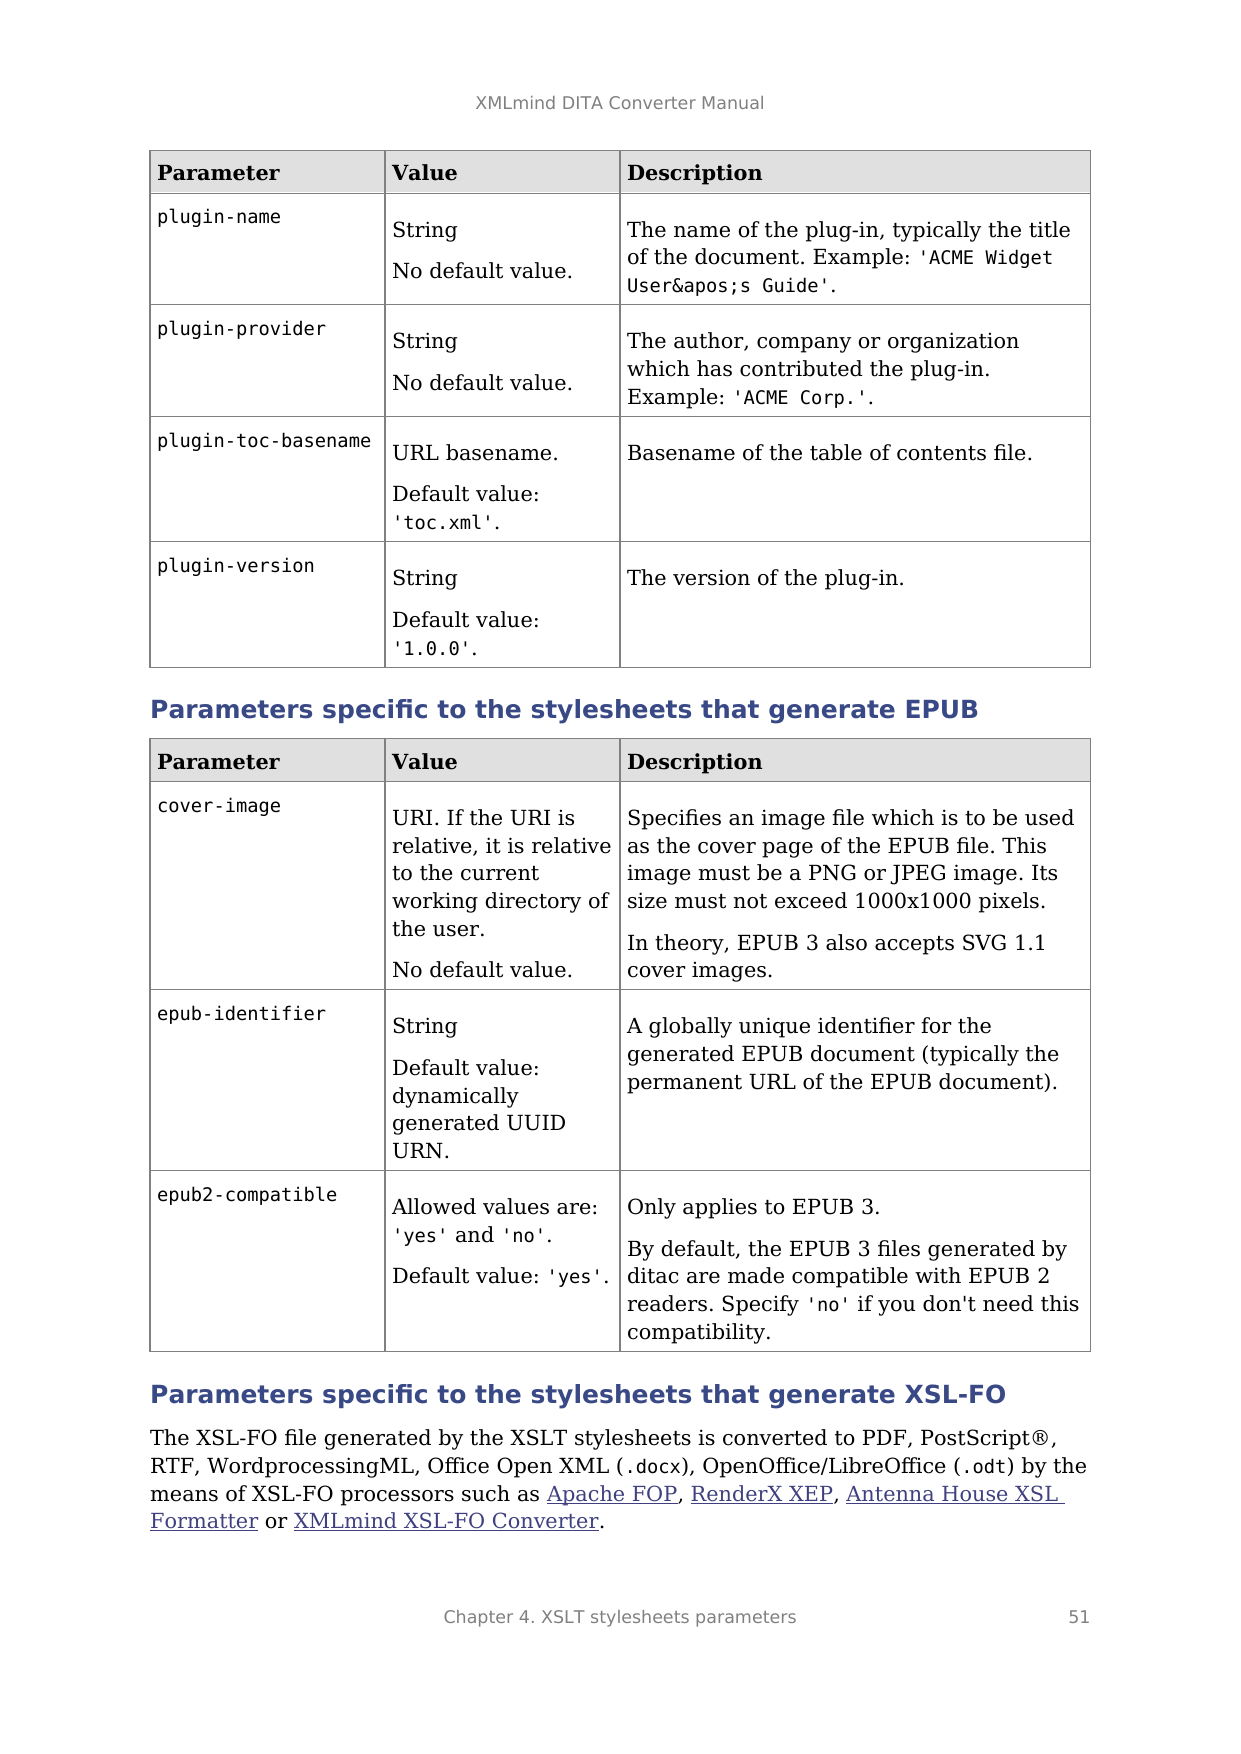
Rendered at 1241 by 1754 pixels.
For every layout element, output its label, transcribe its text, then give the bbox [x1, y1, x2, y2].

table_header Parameter [151, 739, 384, 781]
table_cell String No default value. [386, 194, 619, 304]
table_cell A globally unique identifier for the generated EPUB document (typically the permanent URL of the EPUB document). [621, 990, 1090, 1170]
table_header Parameter [151, 151, 384, 192]
table_cell plugin-toc-basename [151, 417, 384, 541]
table_cell The version of the plug-in. [621, 542, 1090, 667]
table_cell Allowed values are: 'yes' and 'no'. Default value: 'yes'. [386, 1171, 619, 1351]
text Parameters specific to the stylesheets that generate EPUB [150, 695, 1090, 724]
table_cell URI. If the URI is relative, it is relative to the current working directory of the user. No default value. [386, 782, 619, 989]
table_cell plugin-version [151, 542, 384, 667]
table_cell String No default value. [386, 305, 619, 416]
table_header Value [386, 151, 619, 192]
table_cell plugin-provider [151, 305, 384, 416]
table_cell The name of the plug-in, typically the title of the document. Example: 'ACME Widget User&apos;s Guide'. [621, 194, 1090, 304]
table_cell String Default value: '1.0.0'. [386, 542, 619, 667]
table_cell Only applies to EPUB 3. By default, the EPUB 3 files generated by ditac are made compatible with EPUB 2 readers. Specify 'no' if you don't need this compatibility. [621, 1171, 1090, 1351]
table_cell epub-identifier [151, 990, 384, 1170]
table_cell plugin-name [151, 194, 384, 304]
table_header Description [621, 151, 1090, 192]
table_cell Basename of the table of contents file. [621, 417, 1090, 541]
table_header Description [621, 739, 1090, 781]
table_cell URL basename. Default value: 'toc.xml'. [386, 417, 619, 541]
table_cell The author, company or organization which has contributed the plug-in. Example: 'ACME Corp.'. [621, 305, 1090, 416]
table_cell epub2-compatible [151, 1171, 384, 1351]
table_cell cover-image [151, 782, 384, 989]
text The XSL-FO file generated by the XSLT stylesheets is converted to PDF, PostScript®, RTF, WordprocessingML, Office Open XML (.docx), OpenOffice/LibreOffice (.odt) by the means of XSL-FO processors such as Apache FOP, RenderX XEP, Antenna House XSL Formatter or XMLmind XSL-FO Converter. [150, 1423, 1090, 1533]
table_cell Specifies an image file which is to be used as the cover page of the EPUB file. This image must be a PNG or JPEG image. Its size must not exceed 1000x1000 pixels. In theory, EPUB 3 also accepts SVG 1.1 cover images. [621, 782, 1090, 989]
table_header Value [386, 739, 619, 781]
text Parameters specific to the stylesheets that generate XSL-FO [150, 1380, 1090, 1409]
table_cell String Default value: dynamically generated UUID URN. [386, 990, 619, 1170]
